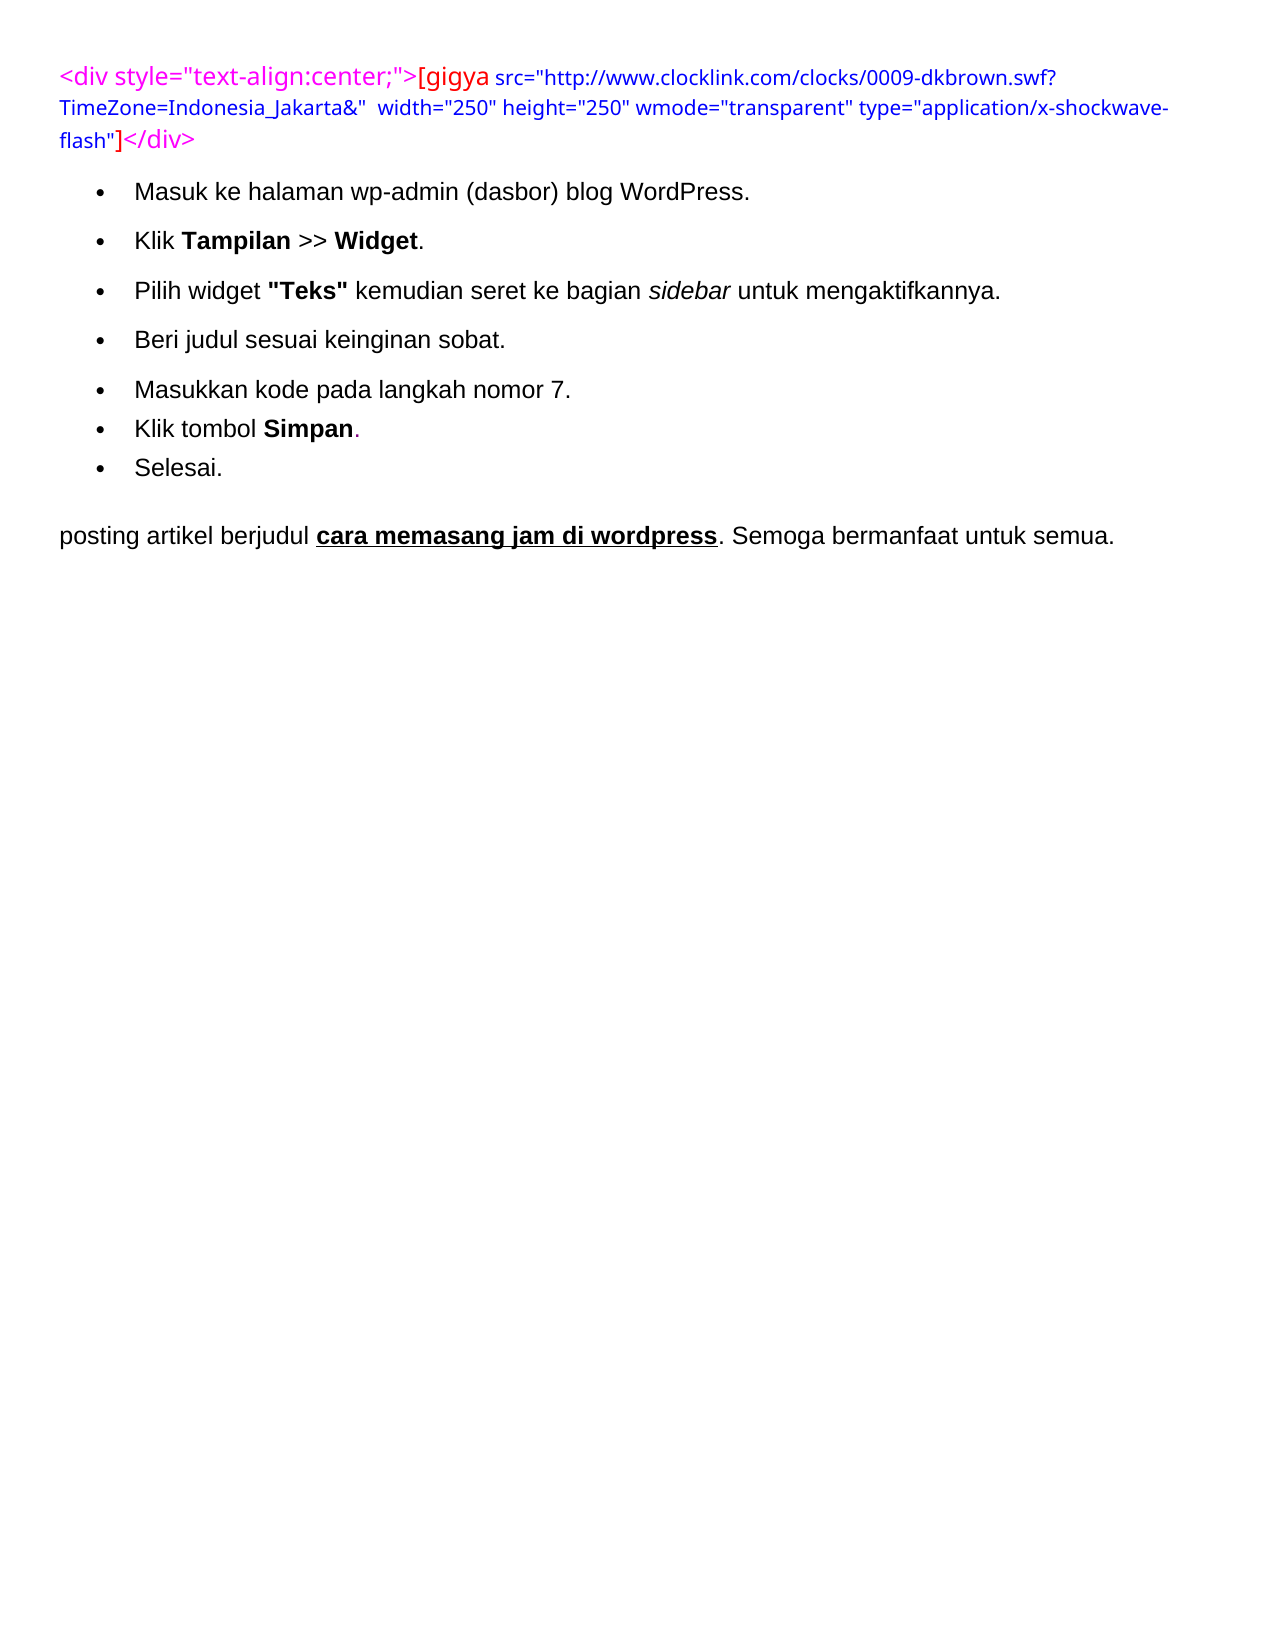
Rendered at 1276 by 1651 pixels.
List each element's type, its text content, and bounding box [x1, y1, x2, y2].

text <div style="text-align:center;">[gigya src="http://www.clocklink.com/clocks/0009-dkbrown.swf?TimeZone=Indonesia_Jakarta&" width="250" height="250" wmode="transparent" type="application/x-shockwave-flash"]</div> [59, 59, 1216, 156]
list Klik tombol Simpan. [97, 414, 1216, 443]
list Beri judul sesuai keinginan sobat. [97, 325, 1216, 354]
list Pilih widget "Teks" kemudian seret ke bagian sidebar untuk mengaktifkannya. [97, 276, 1216, 304]
list Klik Tampilan >> Widget. [97, 226, 1216, 255]
list Selesai. [97, 453, 1216, 482]
list Masukkan kode pada langkah nomor 7. [97, 375, 1216, 403]
text posting artikel berjudul cara memasang jam di wordpress. Semoga bermanfaat untuk semua. [59, 521, 1216, 550]
list Masuk ke halaman wp-admin (dasbor) blog WordPress. [97, 176, 1216, 205]
